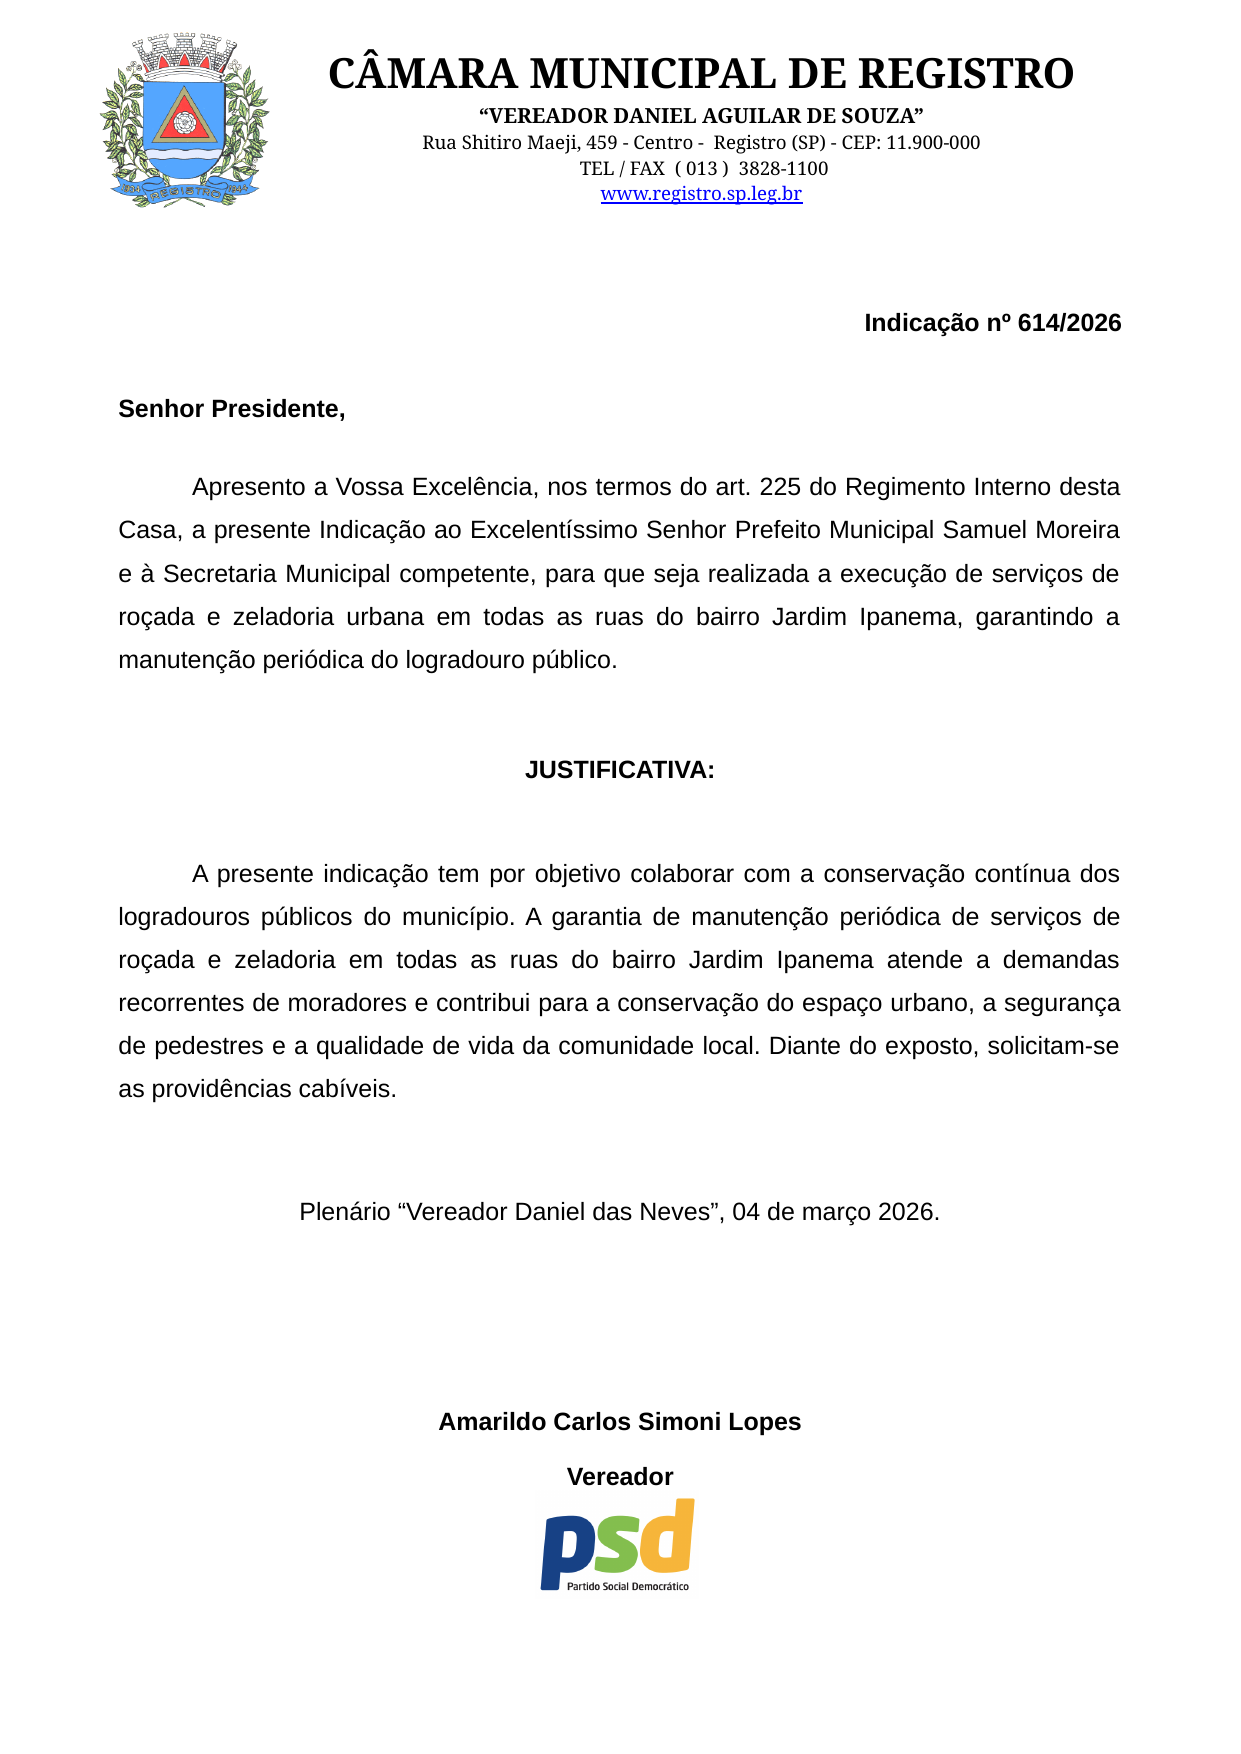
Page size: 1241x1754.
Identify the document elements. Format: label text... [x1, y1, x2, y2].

picture [535, 1490, 699, 1599]
text Senhor Presidente, [118, 394, 1122, 423]
text Apresento a Vossa Excelência, nos termos do art. 225 do Regimento Interno desta Casa, a presente Indicação ao Excelentíssimo Senhor Prefeito Municipal Samuel Moreira e à Secretaria Municipal competente, para que seja realizada a execução de serviços de roçada e zeladoria urbana em todas as ruas do bairro Jardim Ipanema, garantindo a manutenção periódica do logradouro público. [118, 472, 1122, 673]
text Indicação nº 614/2026 [118, 308, 1122, 337]
text Amarildo Carlos Simoni Lopes [118, 1406, 1122, 1435]
text A presente indicação tem por objetivo colaborar com a conservação contínua dos logradouros públicos do município. A garantia de manutenção periódica de serviços de roçada e zeladoria em todas as ruas do bairro Jardim Ipanema atende a demandas recorrentes de moradores e contribui para a conservação do espaço urbano, a segurança de pedestres e a qualidade de vida da comunidade local. Diante do exposto, solicitam-se as providências cabíveis. [118, 859, 1122, 1103]
text Plenário “Vereador Daniel das Neves”, 04 de março 2026. [118, 1197, 1122, 1226]
text Vereador [118, 1461, 1122, 1490]
text JUSTIFICATIVA: [118, 755, 1122, 783]
